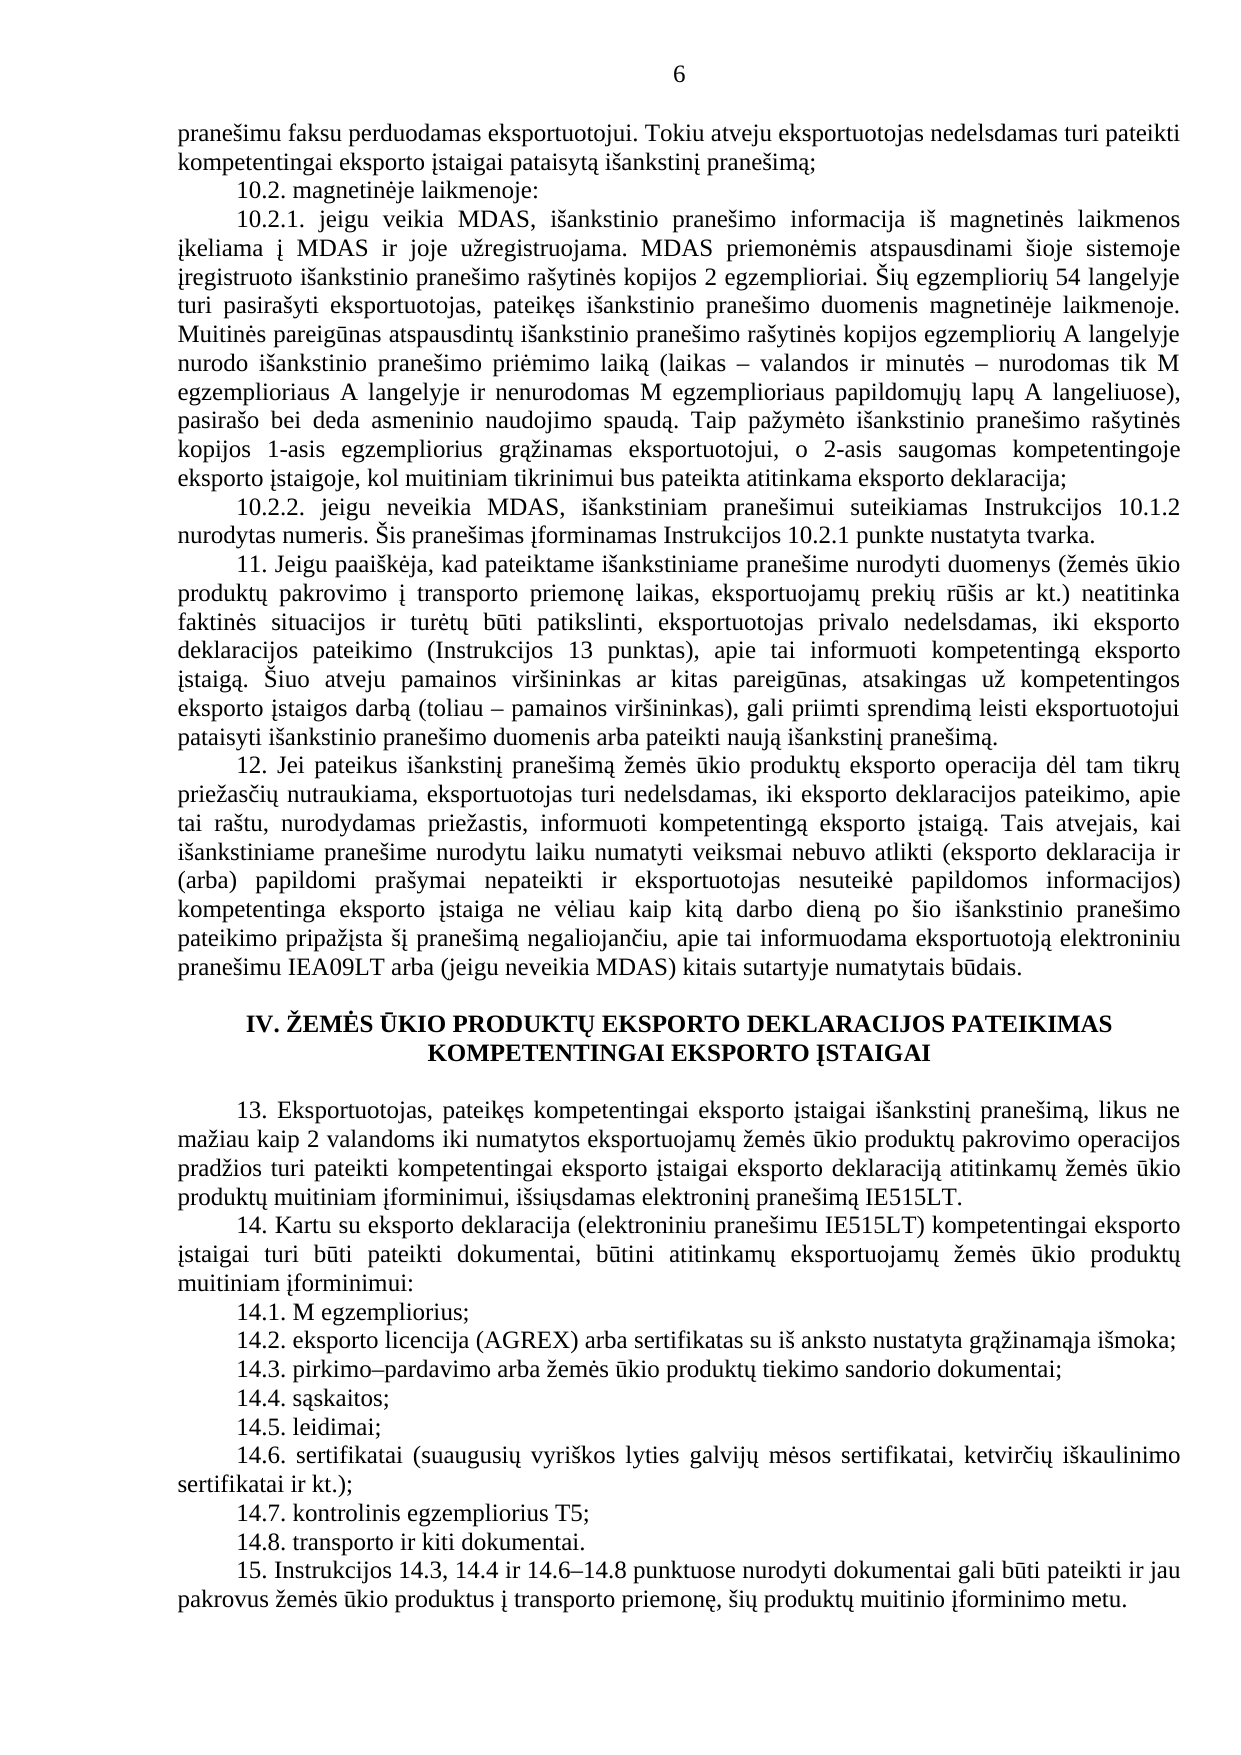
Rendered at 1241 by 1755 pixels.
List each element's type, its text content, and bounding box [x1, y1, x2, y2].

text IV. ŽEMĖS ŪKIO PRODUKTŲ EKSPORTO DEKLARACIJOS PATEIKIMAS KOMPETENTINGAI EKSPORTO ĮSTAIGAI [177, 1009, 1181, 1067]
text 14.4. sąskaitos; [177, 1383, 1181, 1412]
text 11. Jeigu paaiškėja, kad pateiktame išankstiniame pranešime nurodyti duomenys (žemės ūkio produktų pakrovimo į transporto priemonę laikas, eksportuojamų prekių rūšis ar kt.) neatitinka faktinės situacijos ir turėtų būti patikslinti, eksportuotojas privalo nedelsdamas, iki eksporto deklaracijos pateikimo (Instrukcijos 13 punktas), apie tai informuoti kompetentingą eksporto įstaigą. Šiuo atveju pamainos viršininkas ar kitas pareigūnas, atsakingas už kompetentingos eksporto įstaigos darbą (toliau – pamainos viršininkas), gali priimti sprendimą leisti eksportuotojui pataisyti išankstinio pranešimo duomenis arba pateikti naują išankstinį pranešimą. [177, 549, 1181, 751]
text 14.1. M egzempliorius; [177, 1297, 1181, 1326]
text 13. Eksportuotojas, pateikęs kompetentingai eksporto įstaigai išankstinį pranešimą, likus ne mažiau kaip 2 valandoms iki numatytos eksportuojamų žemės ūkio produktų pakrovimo operacijos pradžios turi pateikti kompetentingai eksporto įstaigai eksporto deklaraciją atitinkamų žemės ūkio produktų muitiniam įforminimui, išsiųsdamas elektroninį pranešimą IE515LT. [177, 1096, 1181, 1211]
text 10.2.2. jeigu neveikia MDAS, išankstiniam pranešimui suteikiamas Instrukcijos 10.1.2 nurodytas numeris. Šis pranešimas įforminamas Instrukcijos 10.2.1 punkte nustatyta tvarka. [177, 492, 1181, 549]
text 14.8. transporto ir kiti dokumentai. [177, 1527, 1181, 1556]
text 10.2.1. jeigu veikia MDAS, išankstinio pranešimo informacija iš magnetinės laikmenos įkeliama į MDAS ir joje užregistruojama. MDAS priemonėmis atspausdinami šioje sistemoje įregistruoto išankstinio pranešimo rašytinės kopijos 2 egzemplioriai. Šių egzempliorių 54 langelyje turi pasirašyti eksportuotojas, pateikęs išankstinio pranešimo duomenis magnetinėje laikmenoje. Muitinės pareigūnas atspausdintų išankstinio pranešimo rašytinės kopijos egzempliorių A langelyje nurodo išankstinio pranešimo priėmimo laiką (laikas – valandos ir minutės – nurodomas tik M egzemplioriaus A langelyje ir nenurodomas M egzemplioriaus papildomųjų lapų A langeliuose), pasirašo bei deda asmeninio naudojimo spaudą. Taip pažymėto išankstinio pranešimo rašytinės kopijos 1-asis egzempliorius grąžinamas eksportuotojui, o 2-asis saugomas kompetentingoje eksporto įstaigoje, kol muitiniam tikrinimui bus pateikta atitinkama eksporto deklaracija; [177, 204, 1181, 492]
text 14.6. sertifikatai (suaugusių vyriškos lyties galvijų mėsos sertifikatai, ketvirčių iškaulinimo sertifikatai ir kt.); [177, 1441, 1181, 1498]
text 10.2. magnetinėje laikmenoje: [177, 176, 1181, 204]
text 14. Kartu su eksporto deklaracija (elektroniniu pranešimu IE515LT) kompetentingai eksporto įstaigai turi būti pateikti dokumentai, būtini atitinkamų eksportuojamų žemės ūkio produktų muitiniam įforminimui: [177, 1211, 1181, 1297]
text 15. Instrukcijos 14.3, 14.4 ir 14.6–14.8 punktuose nurodyti dokumentai gali būti pateikti ir jau pakrovus žemės ūkio produktus į transporto priemonę, šių produktų muitinio įforminimo metu. [177, 1556, 1181, 1613]
text 14.7. kontrolinis egzempliorius T5; [177, 1498, 1181, 1527]
text 14.5. leidimai; [177, 1412, 1181, 1441]
text 14.3. pirkimo–pardavimo arba žemės ūkio produktų tiekimo sandorio dokumentai; [177, 1354, 1181, 1383]
text 12. Jei pateikus išankstinį pranešimą žemės ūkio produktų eksporto operacija dėl tam tikrų priežasčių nutraukiama, eksportuotojas turi nedelsdamas, iki eksporto deklaracijos pateikimo, apie tai raštu, nurodydamas priežastis, informuoti kompetentingą eksporto įstaigą. Tais atvejais, kai išankstiniame pranešime nurodytu laiku numatyti veiksmai nebuvo atlikti (eksporto deklaracija ir (arba) papildomi prašymai nepateikti ir eksportuotojas nesuteikė papildomos informacijos) kompetentinga eksporto įstaiga ne vėliau kaip kitą darbo dieną po šio išankstinio pranešimo pateikimo pripažįsta šį pranešimą negaliojančiu, apie tai informuodama eksportuotoją elektroniniu pranešimu IEA09LT arba (jeigu neveikia MDAS) kitais sutartyje numatytais būdais. [177, 751, 1181, 981]
text pranešimu faksu perduodamas eksportuotojui. Tokiu atveju eksportuotojas nedelsdamas turi pateikti kompetentingai eksporto įstaigai pataisytą išankstinį pranešimą; [177, 118, 1181, 176]
text 14.2. eksporto licencija (AGREX) arba sertifikatas su iš anksto nustatyta grąžinamąja išmoka; [177, 1326, 1181, 1354]
